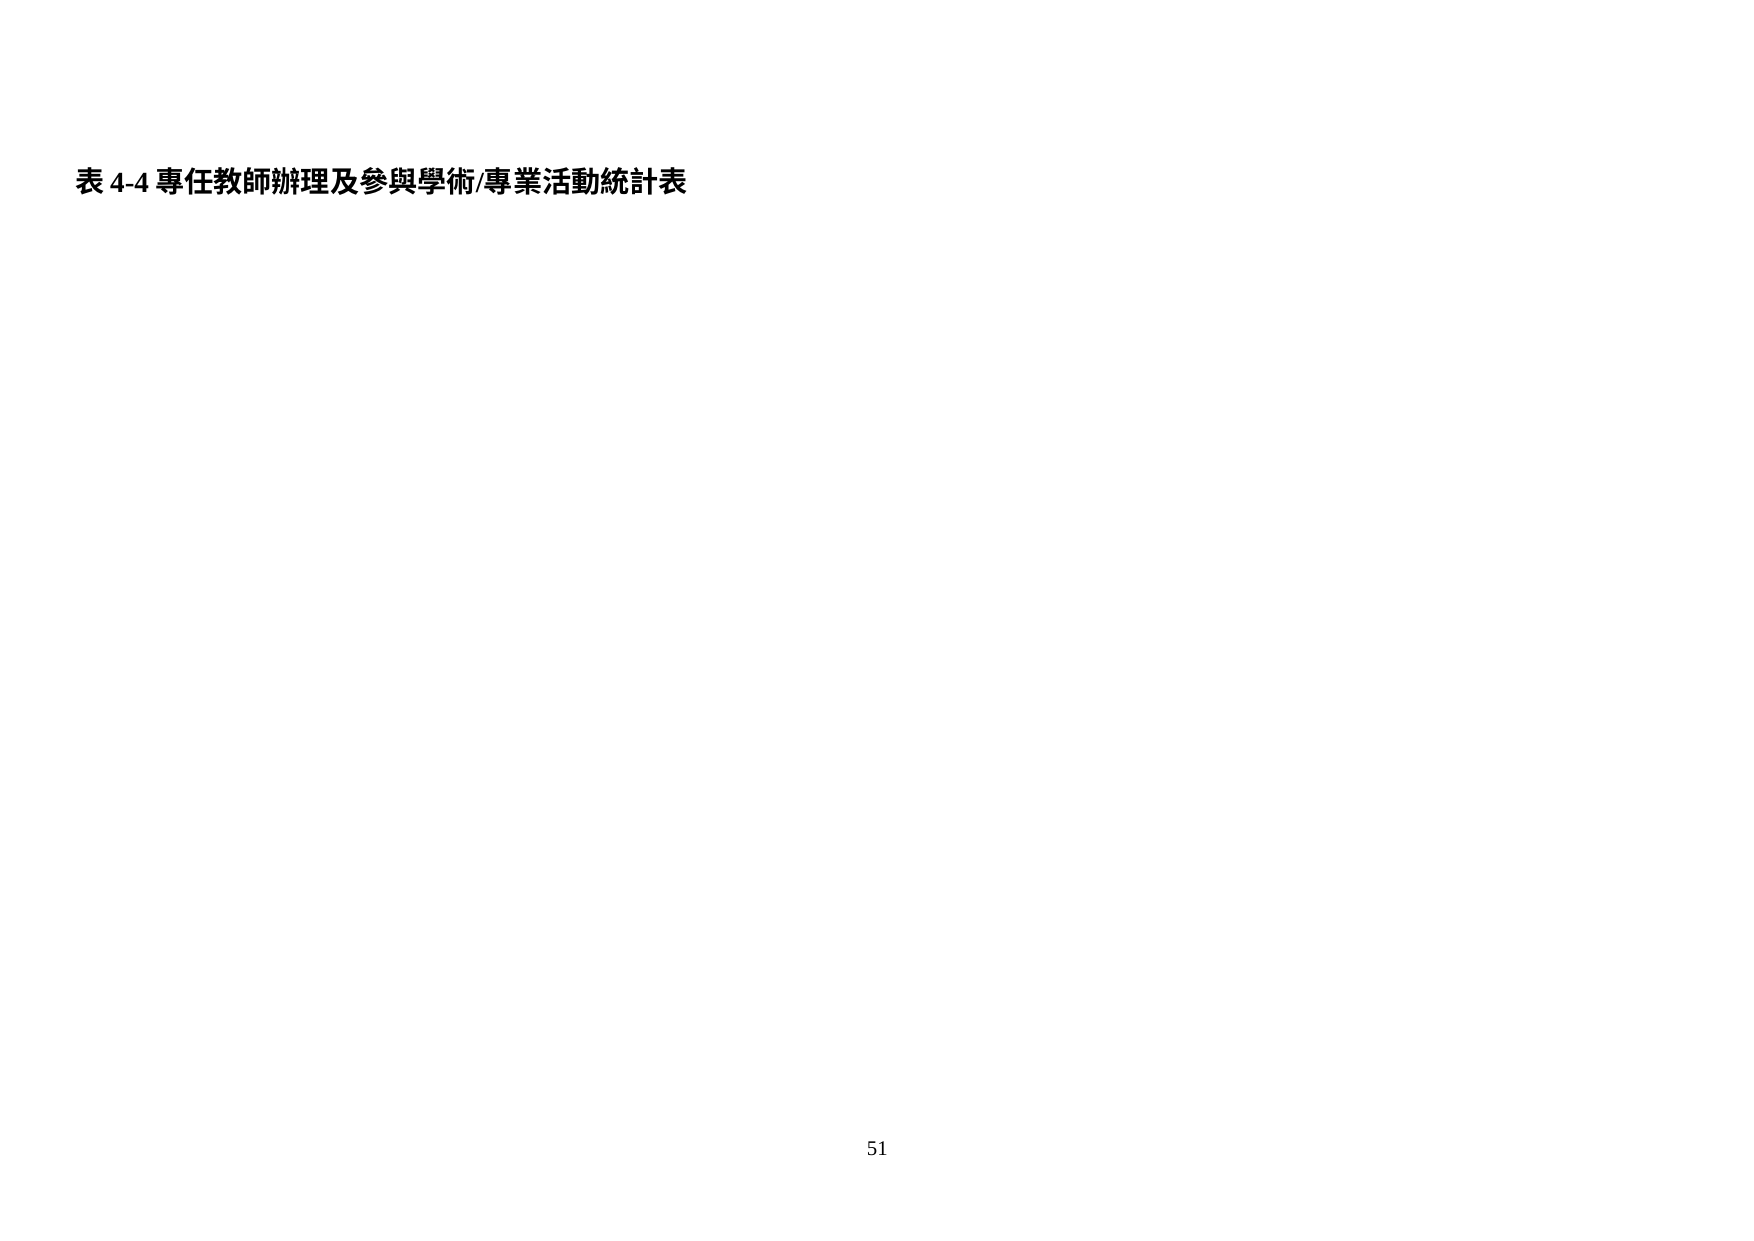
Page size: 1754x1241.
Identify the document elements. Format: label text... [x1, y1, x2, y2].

text 表4-4專任教師辦理及參與學術/專業活動統計表 [75, 159, 1679, 201]
